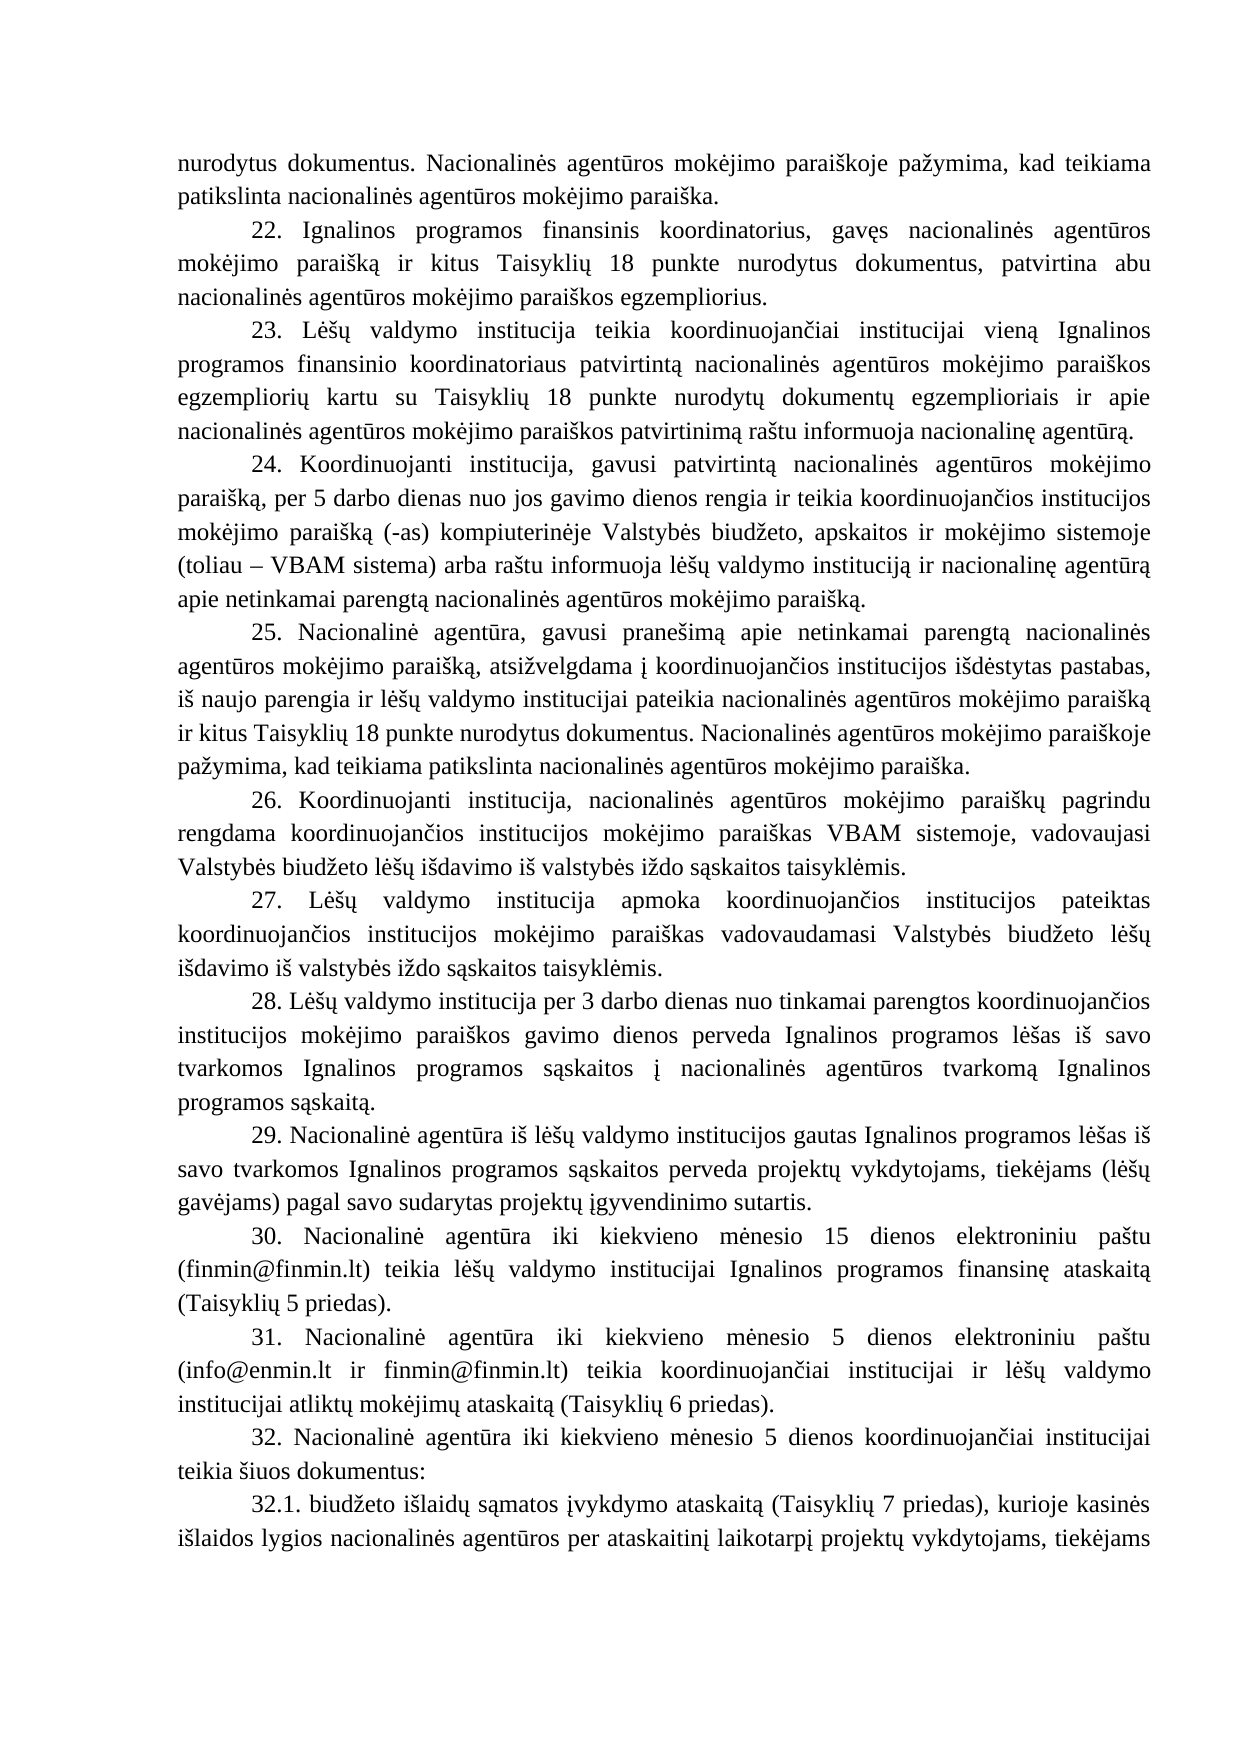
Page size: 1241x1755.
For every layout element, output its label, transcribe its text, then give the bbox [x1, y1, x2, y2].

text 32. Nacionalinė agentūra iki kiekvieno mėnesio 5 dienos koordinuojančiai institucijai teikia šiuos dokumentus: [177, 1422, 1152, 1484]
text nurodytus dokumentus. Nacionalinės agentūros mokėjimo paraiškoje pažymima, kad teikiama patikslinta nacionalinės agentūros mokėjimo paraiška. [177, 148, 1152, 210]
text 30. Nacionalinė agentūra iki kiekvieno mėnesio 15 dienos elektroniniu paštu (finmin@finmin.lt) teikia lėšų valdymo institucijai Ignalinos programos finansinę ataskaitą (Taisyklių 5 priedas). [177, 1221, 1152, 1317]
text 22. Ignalinos programos finansinis koordinatorius, gavęs nacionalinės agentūros mokėjimo paraišką ir kitus Taisyklių 18 punkte nurodytus dokumentus, patvirtina abu nacionalinės agentūros mokėjimo paraiškos egzempliorius. [177, 215, 1152, 311]
text 29. Nacionalinė agentūra iš lėšų valdymo institucijos gautas Ignalinos programos lėšas iš savo tvarkomos Ignalinos programos sąskaitos perveda projektų vykdytojams, tiekėjams (lėšų gavėjams) pagal savo sudarytas projektų įgyvendinimo sutartis. [177, 1120, 1152, 1216]
text 28. Lėšų valdymo institucija per 3 darbo dienas nuo tinkamai parengtos koordinuojančios institucijos mokėjimo paraiškos gavimo dienos perveda Ignalinos programos lėšas iš savo tvarkomos Ignalinos programos sąskaitos į nacionalinės agentūros tvarkomą Ignalinos programos sąskaitą. [177, 986, 1152, 1116]
text 23. Lėšų valdymo institucija teikia koordinuojančiai institucijai vieną Ignalinos programos finansinio koordinatoriaus patvirtintą nacionalinės agentūros mokėjimo paraiškos egzempliorių kartu su Taisyklių 18 punkte nurodytų dokumentų egzemplioriais ir apie nacionalinės agentūros mokėjimo paraiškos patvirtinimą raštu informuoja nacionalinę agentūrą. [177, 315, 1152, 445]
text 31. Nacionalinė agentūra iki kiekvieno mėnesio 5 dienos elektroniniu paštu (info@enmin.lt ir finmin@finmin.lt) teikia koordinuojančiai institucijai ir lėšų valdymo institucijai atliktų mokėjimų ataskaitą (Taisyklių 6 priedas). [177, 1322, 1152, 1417]
text 26. Koordinuojanti institucija, nacionalinės agentūros mokėjimo paraiškų pagrindu rengdama koordinuojančios institucijos mokėjimo paraiškas VBAM sistemoje, vadovaujasi Valstybės biudžeto lėšų išdavimo iš valstybės iždo sąskaitos taisyklėmis. [177, 785, 1152, 881]
text 24. Koordinuojanti institucija, gavusi patvirtintą nacionalinės agentūros mokėjimo paraišką, per 5 darbo dienas nuo jos gavimo dienos rengia ir teikia koordinuojančios institucijos mokėjimo paraišką (-as) kompiuterinėje Valstybės biudžeto, apskaitos ir mokėjimo sistemoje (toliau – VBAM sistema) arba raštu informuoja lėšų valdymo instituciją ir nacionalinę agentūrą apie netinkamai parengtą nacionalinės agentūros mokėjimo paraišką. [177, 449, 1152, 612]
text 27. Lėšų valdymo institucija apmoka koordinuojančios institucijos pateiktas koordinuojančios institucijos mokėjimo paraiškas vadovaudamasi Valstybės biudžeto lėšų išdavimo iš valstybės iždo sąskaitos taisyklėmis. [177, 886, 1152, 981]
text 25. Nacionalinė agentūra, gavusi pranešimą apie netinkamai parengtą nacionalinės agentūros mokėjimo paraišką, atsižvelgdama į koordinuojančios institucijos išdėstytas pastabas, iš naujo parengia ir lėšų valdymo institucijai pateikia nacionalinės agentūros mokėjimo paraišką ir kitus Taisyklių 18 punkte nurodytus dokumentus. Nacionalinės agentūros mokėjimo paraiškoje pažymima, kad teikiama patikslinta nacionalinės agentūros mokėjimo paraiška. [177, 617, 1152, 780]
text 32.1. biudžeto išlaidų sąmatos įvykdymo ataskaitą (Taisyklių 7 priedas), kurioje kasinės išlaidos lygios nacionalinės agentūros per ataskaitinį laikotarpį projektų vykdytojams, tiekėjams [177, 1489, 1152, 1552]
